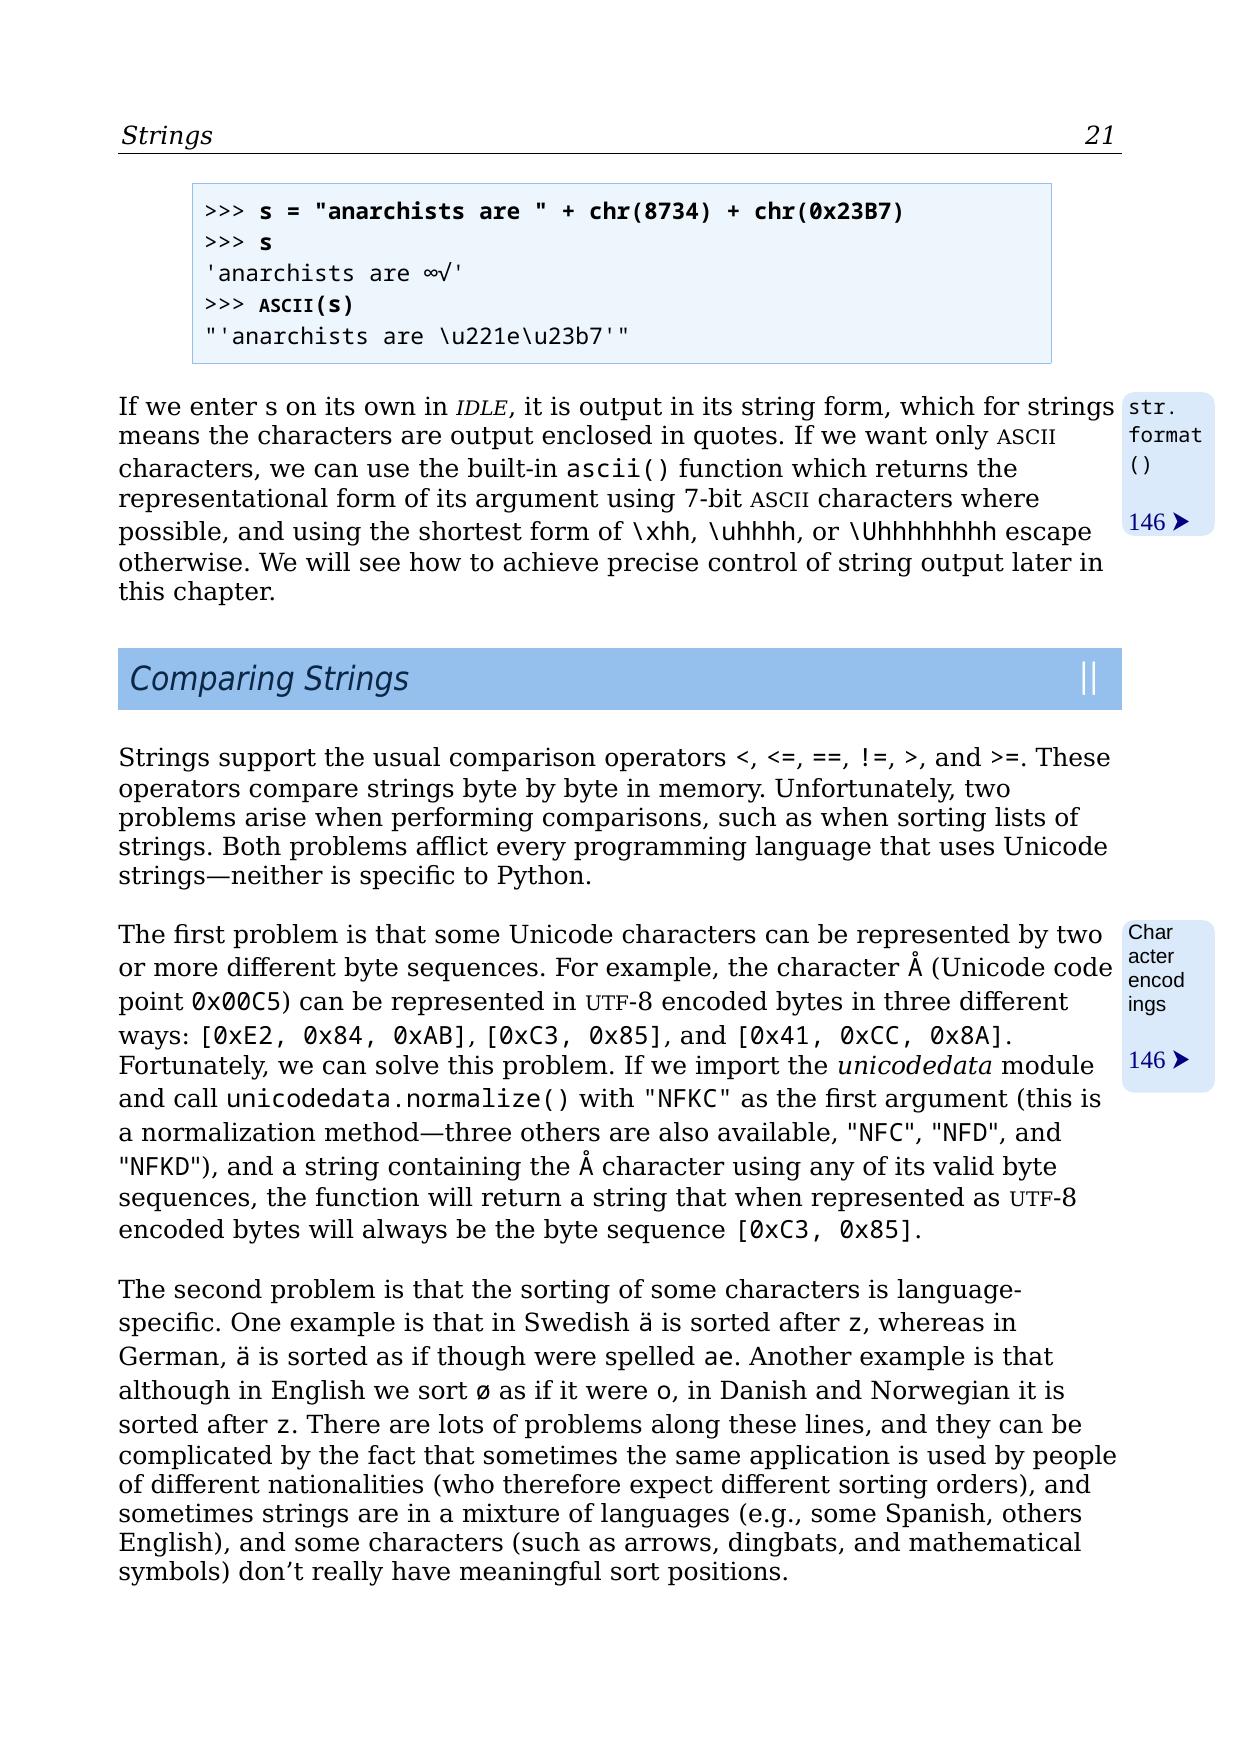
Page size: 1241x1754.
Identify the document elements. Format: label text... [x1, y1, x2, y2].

subtitle Comparing Strings [118, 648, 1122, 710]
text >>> s = "anarchists are " + chr(8734) + chr(0x23B7) [193, 184, 1051, 214]
text Strings support the usual comparison operators <, <=, ==, !=, >, and >=. These operators compare strings byte by byte in memory. Unfortunately, two problems arise when performing comparisons, such as when sorting lists of strings. Both problems afflict every programming language that uses Unicode strings—neither is specific to Python. [118, 740, 1122, 891]
text >>> ascii(s) [193, 276, 1051, 308]
text The second problem is that the sorting of some characters is language-specific. One example is that in Swedish ä is sorted after z, whereas in German, ä is sorted as if though were spelled ae. Another example is that although in English we sort ø as if it were o, in Danish and Norwegian it is sorted after z. There are lots of problems along these lines, and they can be complicated by the fact that sometimes the same application is used by people of different nationalities (who therefore expect different sorting orders), and sometimes strings are in a mixture of languages (e.g., some Spanish, others English), and some characters (such as arrows, dingbats, and mathematical symbols) don’t really have meaningful sort positions. [118, 1276, 1122, 1587]
text >>> s [193, 214, 1051, 245]
text || [1063, 657, 1098, 696]
text "'anarchists are \u221e\u23b7'" [193, 308, 1051, 363]
text 'anarchists are ∞√' [193, 245, 1051, 276]
text The first problem is that some Unicode characters can be represented by two or more different byte sequences. For example, the character Å (Unicode code point 0x00C5) can be represented in utf-8 encoded bytes in three different ways: [0xE2, 0x84, 0xAB], [0xC3, 0x85], and [0x41, 0xCC, 0x8A]. Fortunately, we can solve this problem. If we import the unicodedata module and call unicodedata.normalize() with "NFKC" as the first argument (this is a normalization method—three others are also available, "NFC", "NFD", and "NFKD"), and a string containing the Å character using any of its valid byte sequences, the function will return a string that when represented as utf-8 encoded bytes will always be the byte sequence [0xC3, 0x85]. [118, 920, 1122, 1246]
text If we enter s on its own in idle, it is output in its string form, which for strings means the characters are output enclosed in quotes. If we want only ascii characters, we can use the built-in ascii() function which returns the representational form of its argument using 7-bit ascii characters where possible, and using the shortest form of \xhh, \uhhhh, or \Uhhhhhhhh escape otherwise. We will see how to achieve precise control of string output later in this chapter. [118, 392, 1122, 606]
